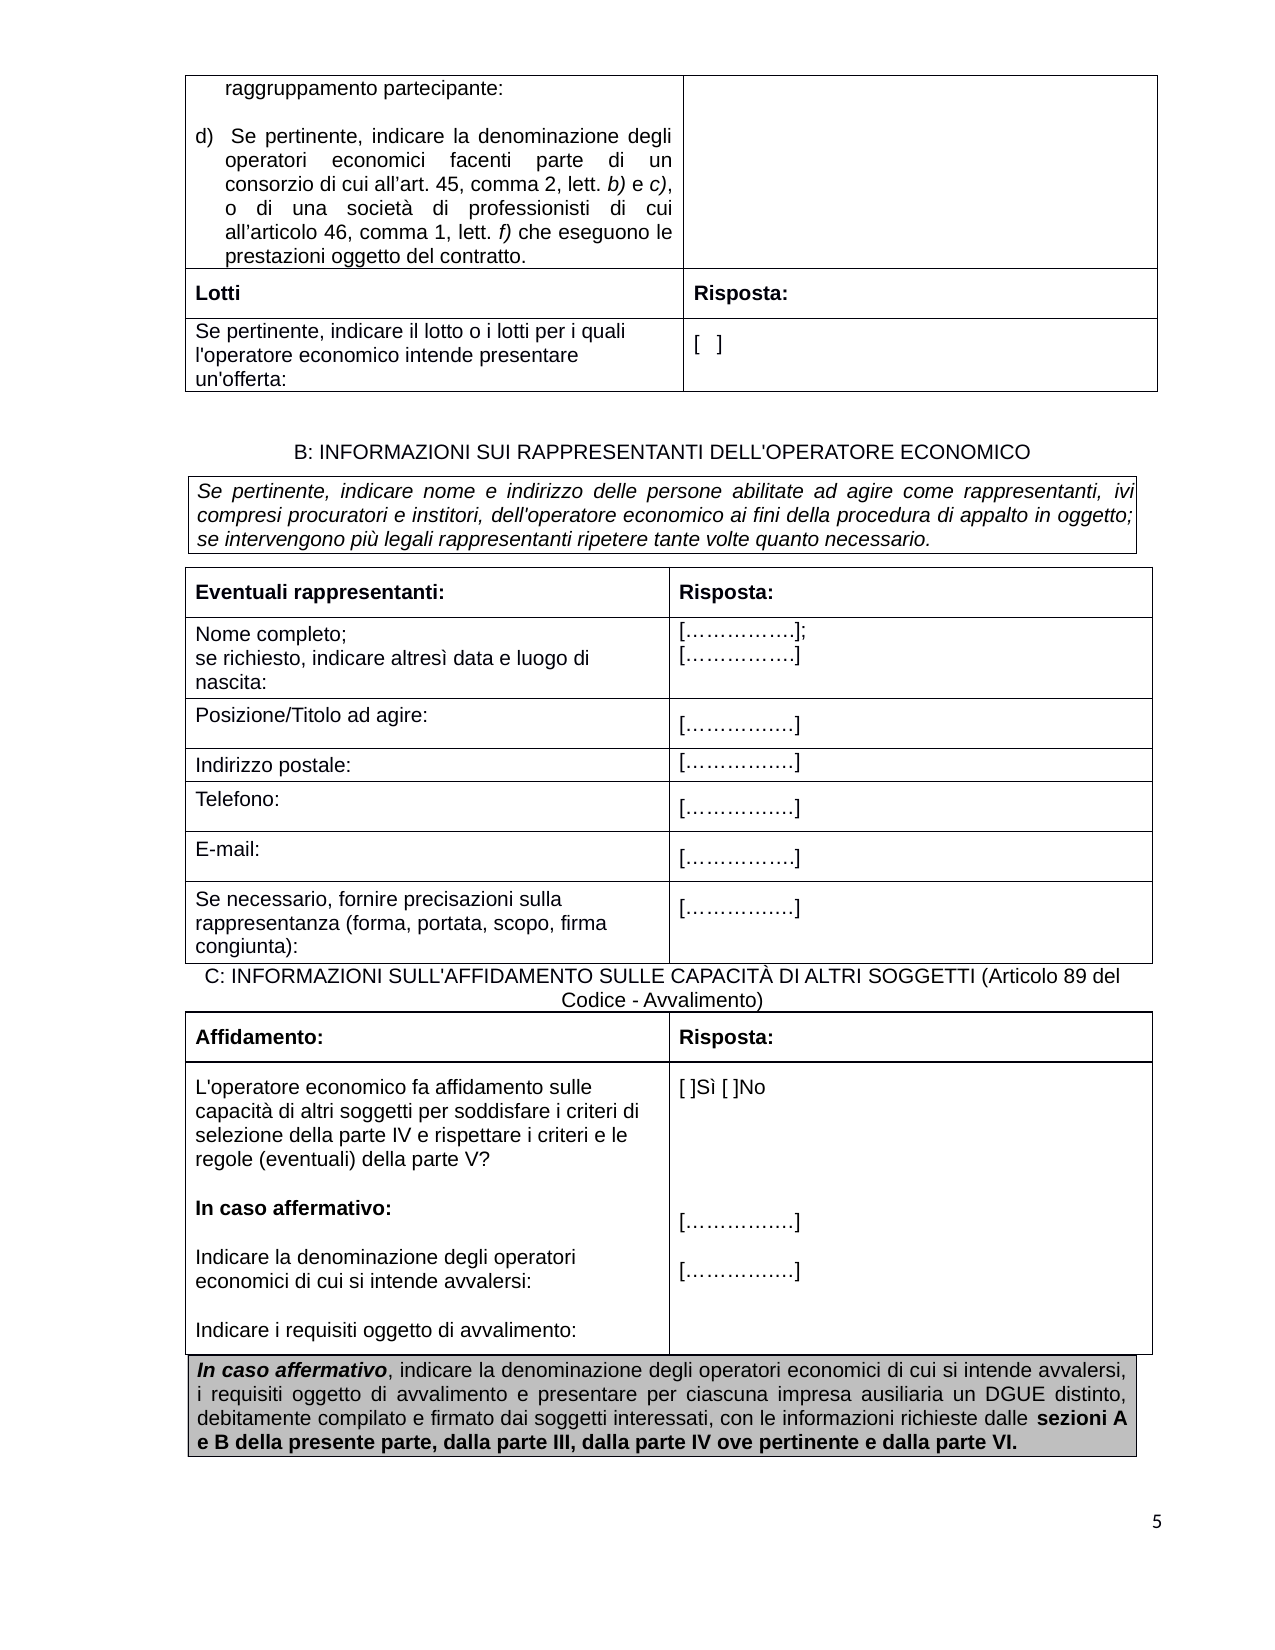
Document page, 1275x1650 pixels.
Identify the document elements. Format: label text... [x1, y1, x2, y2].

table_header Risposta: [670, 568, 1152, 617]
table_header Affidamento: [186, 1013, 669, 1061]
table_cell Risposta: [684, 269, 1157, 318]
table_cell Lotti [186, 269, 683, 318]
table_cell [ ] [684, 319, 1157, 391]
table_cell E-mail: [186, 832, 669, 881]
table_cell Se pertinente, indicare il lotto o i lotti per i quali l'operatore economico intende presentare un'offerta: [186, 319, 683, 391]
table_cell Se necessario, fornire precisazioni sulla rappresentanza (forma, portata, scopo, firma congiunta): [186, 882, 669, 962]
table_cell [ ]Sì [ ]No [………….…] [………….…] [670, 1063, 1152, 1354]
table_cell Telefono: [186, 782, 669, 831]
table_cell [684, 76, 1157, 268]
table_cell raggruppamento partecipante: d) Se pertinente, indicare la denominazione degli operatori economici facenti parte di un consorzio di cui all’art. 45, comma 2, lett. b) e c), o di una società di professionisti di cui all’articolo 46, comma 1, lett. f) che eseguono le prestazioni oggetto del contratto. [186, 76, 683, 268]
table_cell […………….] [670, 832, 1152, 881]
table_cell [………….…] [670, 699, 1152, 748]
table_header Risposta: [670, 1013, 1152, 1061]
table_cell [………….…] [670, 749, 1152, 781]
table_cell Nome completo; se richiesto, indicare altresì data e luogo di nascita: [186, 618, 669, 698]
table_cell [………….…] [670, 782, 1152, 831]
table_cell Posizione/Titolo ad agire: [186, 699, 669, 748]
text In caso affermativo, indicare la denominazione degli operatori economici di cui si intende avvalersi, i requisiti oggetto di avvalimento e presentare per ciascuna impresa ausiliaria un DGUE distinto, debitamente compilato e firmato dai soggetti interessati, con le informazioni richieste dalle sezioni A e B della presente parte, dalla parte III, dalla parte IV ove pertinente e dalla parte VI. [189, 1356, 1136, 1456]
table_header Eventuali rappresentanti: [186, 568, 669, 617]
table_cell L'operatore economico fa affidamento sulle capacità di altri soggetti per soddisfare i criteri di selezione della parte IV e rispettare i criteri e le regole (eventuali) della parte V? In caso affermativo: Indicare la denominazione degli operatori economici di cui si intende avvalersi: Indicare i requisiti oggetto di avvalimento: [186, 1063, 669, 1354]
table_cell [………….…] [670, 882, 1152, 962]
table_cell Indirizzo postale: [186, 749, 669, 781]
title C: Informazioni sull'affidamento SULLE Capacità di altri soggetti (Articolo 89 del Codice - Avvalimento) [187, 964, 1137, 1011]
title B: Informazioni sui rappresentanti dell'operatore economico [187, 439, 1137, 463]
text Se pertinente, indicare nome e indirizzo delle persone abilitate ad agire come rappresentanti, ivi compresi procuratori e institori, dell'operatore economico ai fini della procedura di appalto in oggetto; se intervengono più legali rappresentanti ripetere tante volte quanto necessario. [189, 477, 1136, 553]
table_cell […………….]; […………….] [670, 618, 1152, 698]
